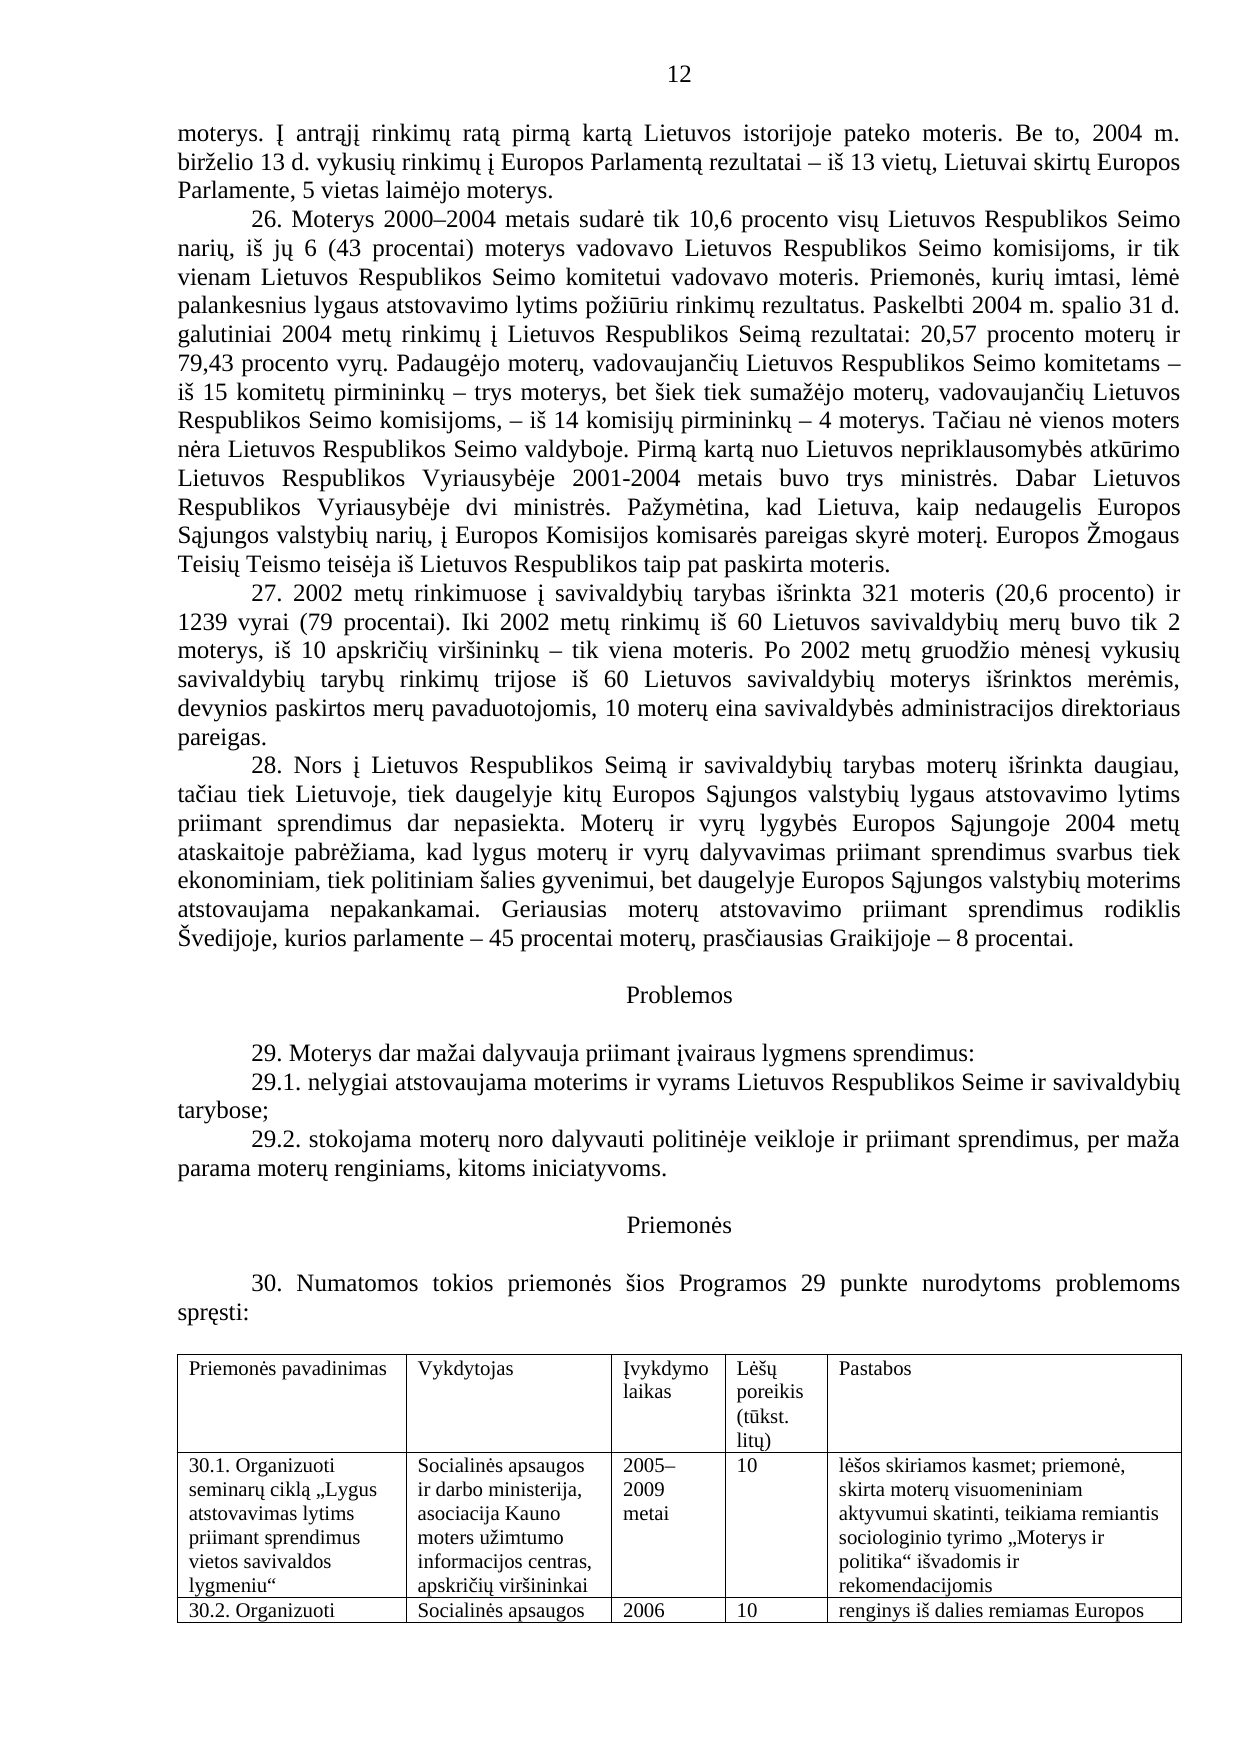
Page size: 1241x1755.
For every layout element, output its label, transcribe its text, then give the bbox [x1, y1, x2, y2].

text 26. Moterys 2000–2004 metais sudarė tik 10,6 procento visų Lietuvos Respublikos Seimo narių, iš jų 6 (43 procentai) moterys vadovavo Lietuvos Respublikos Seimo komisijoms, ir tik vienam Lietuvos Respublikos Seimo komitetui vadovavo moteris. Priemonės, kurių imtasi, lėmė palankesnius lygaus atstovavimo lytims požiūriu rinkimų rezultatus. Paskelbti 2004 m. spalio 31 d. galutiniai 2004 metų rinkimų į Lietuvos Respublikos Seimą rezultatai: 20,57 procento moterų ir 79,43 procento vyrų. Padaugėjo moterų, vadovaujančių Lietuvos Respublikos Seimo komitetams – iš 15 komitetų pirmininkų – trys moterys, bet šiek tiek sumažėjo moterų, vadovaujančių Lietuvos Respublikos Seimo komisijoms, – iš 14 komisijų pirmininkų – 4 moterys. Tačiau nė vienos moters nėra Lietuvos Respublikos Seimo valdyboje. Pirmą kartą nuo Lietuvos nepriklausomybės atkūrimo Lietuvos Respublikos Vyriausybėje 2001-2004 metais buvo trys ministrės. Dabar Lietuvos Respublikos Vyriausybėje dvi ministrės. Pažymėtina, kad Lietuva, kaip nedaugelis Europos Sąjungos valstybių narių, į Europos Komisijos komisarės pareigas skyrė moterį. Europos Žmogaus Teisių Teismo teisėja iš Lietuvos Respublikos taip pat paskirta moteris. [177, 204, 1181, 578]
table_header Vykdytojas [407, 1355, 611, 1452]
text Problemos [177, 981, 1181, 1009]
table_cell 10 [726, 1598, 827, 1622]
table_cell 30.1. Organizuoti seminarų ciklą „Lygus atstovavimas lytims priimant sprendimus vietos savivaldos lygmeniu“ [178, 1453, 406, 1597]
text Priemonės [177, 1211, 1181, 1239]
table_cell renginys iš dalies remiamas Europos [828, 1598, 1181, 1622]
table_cell 30.2. Organizuoti [178, 1598, 406, 1622]
text 29. Moterys dar mažai dalyvauja priimant įvairaus lygmens sprendimus: [177, 1038, 1181, 1067]
table_cell 2005–2009 metai [612, 1453, 725, 1597]
table_cell 2006 [612, 1598, 725, 1622]
table_header Įvykdymo laikas [612, 1355, 725, 1452]
text 27. 2002 metų rinkimuose į savivaldybių tarybas išrinkta 321 moteris (20,6 procento) ir 1239 vyrai (79 procentai). Iki 2002 metų rinkimų iš 60 Lietuvos savivaldybių merų buvo tik 2 moterys, iš 10 apskričių viršininkų – tik viena moteris. Po 2002 metų gruodžio mėnesį vykusių savivaldybių tarybų rinkimų trijose iš 60 Lietuvos savivaldybių moterys išrinktos merėmis, devynios paskirtos merų pavaduotojomis, 10 moterų eina savivaldybės administracijos direktoriaus pareigas. [177, 578, 1181, 751]
table_cell 10 [726, 1453, 827, 1597]
table_cell Socialinės apsaugos ir darbo ministerija, asociacija Kauno moters užimtumo informacijos centras, apskričių viršininkai [407, 1453, 611, 1597]
text 30. Numatomos tokios priemonės šios Programos 29 punkte nurodytoms problemoms spręsti: [177, 1268, 1181, 1326]
text 28. Nors į Lietuvos Respublikos Seimą ir savivaldybių tarybas moterų išrinkta daugiau, tačiau tiek Lietuvoje, tiek daugelyje kitų Europos Sąjungos valstybių lygaus atstovavimo lytims priimant sprendimus dar nepasiekta. Moterų ir vyrų lygybės Europos Sąjungoje 2004 metų ataskaitoje pabrėžiama, kad lygus moterų ir vyrų dalyvavimas priimant sprendimus svarbus tiek ekonominiam, tiek politiniam šalies gyvenimui, bet daugelyje Europos Sąjungos valstybių moterims atstovaujama nepakankamai. Geriausias moterų atstovavimo priimant sprendimus rodiklis Švedijoje, kurios parlamente – 45 procentai moterų, prasčiausias Graikijoje – 8 procentai. [177, 751, 1181, 952]
text 29.2. stokojama moterų noro dalyvauti politinėje veikloje ir priimant sprendimus, per maža parama moterų renginiams, kitoms iniciatyvoms. [177, 1124, 1181, 1182]
text 29.1. nelygiai atstovaujama moterims ir vyrams Lietuvos Respublikos Seime ir savivaldybių tarybose; [177, 1067, 1181, 1124]
table_header Lėšų poreikis (tūkst. litų) [726, 1355, 827, 1452]
table_cell Socialinės apsaugos [407, 1598, 611, 1622]
text moterys. Į antrąjį rinkimų ratą pirmą kartą Lietuvos istorijoje pateko moteris. Be to, 2004 m. birželio 13 d. vykusių rinkimų į Europos Parlamentą rezultatai – iš 13 vietų, Lietuvai skirtų Europos Parlamente, 5 vietas laimėjo moterys. [177, 118, 1181, 204]
table_header Pastabos [828, 1355, 1181, 1452]
table_cell lėšos skiriamos kasmet; priemonė, skirta moterų visuomeniniam aktyvumui skatinti, teikiama remiantis sociologinio tyrimo „Moterys ir politika“ išvadomis ir rekomendacijomis [828, 1453, 1181, 1597]
table_header Priemonės pavadinimas [178, 1355, 406, 1452]
